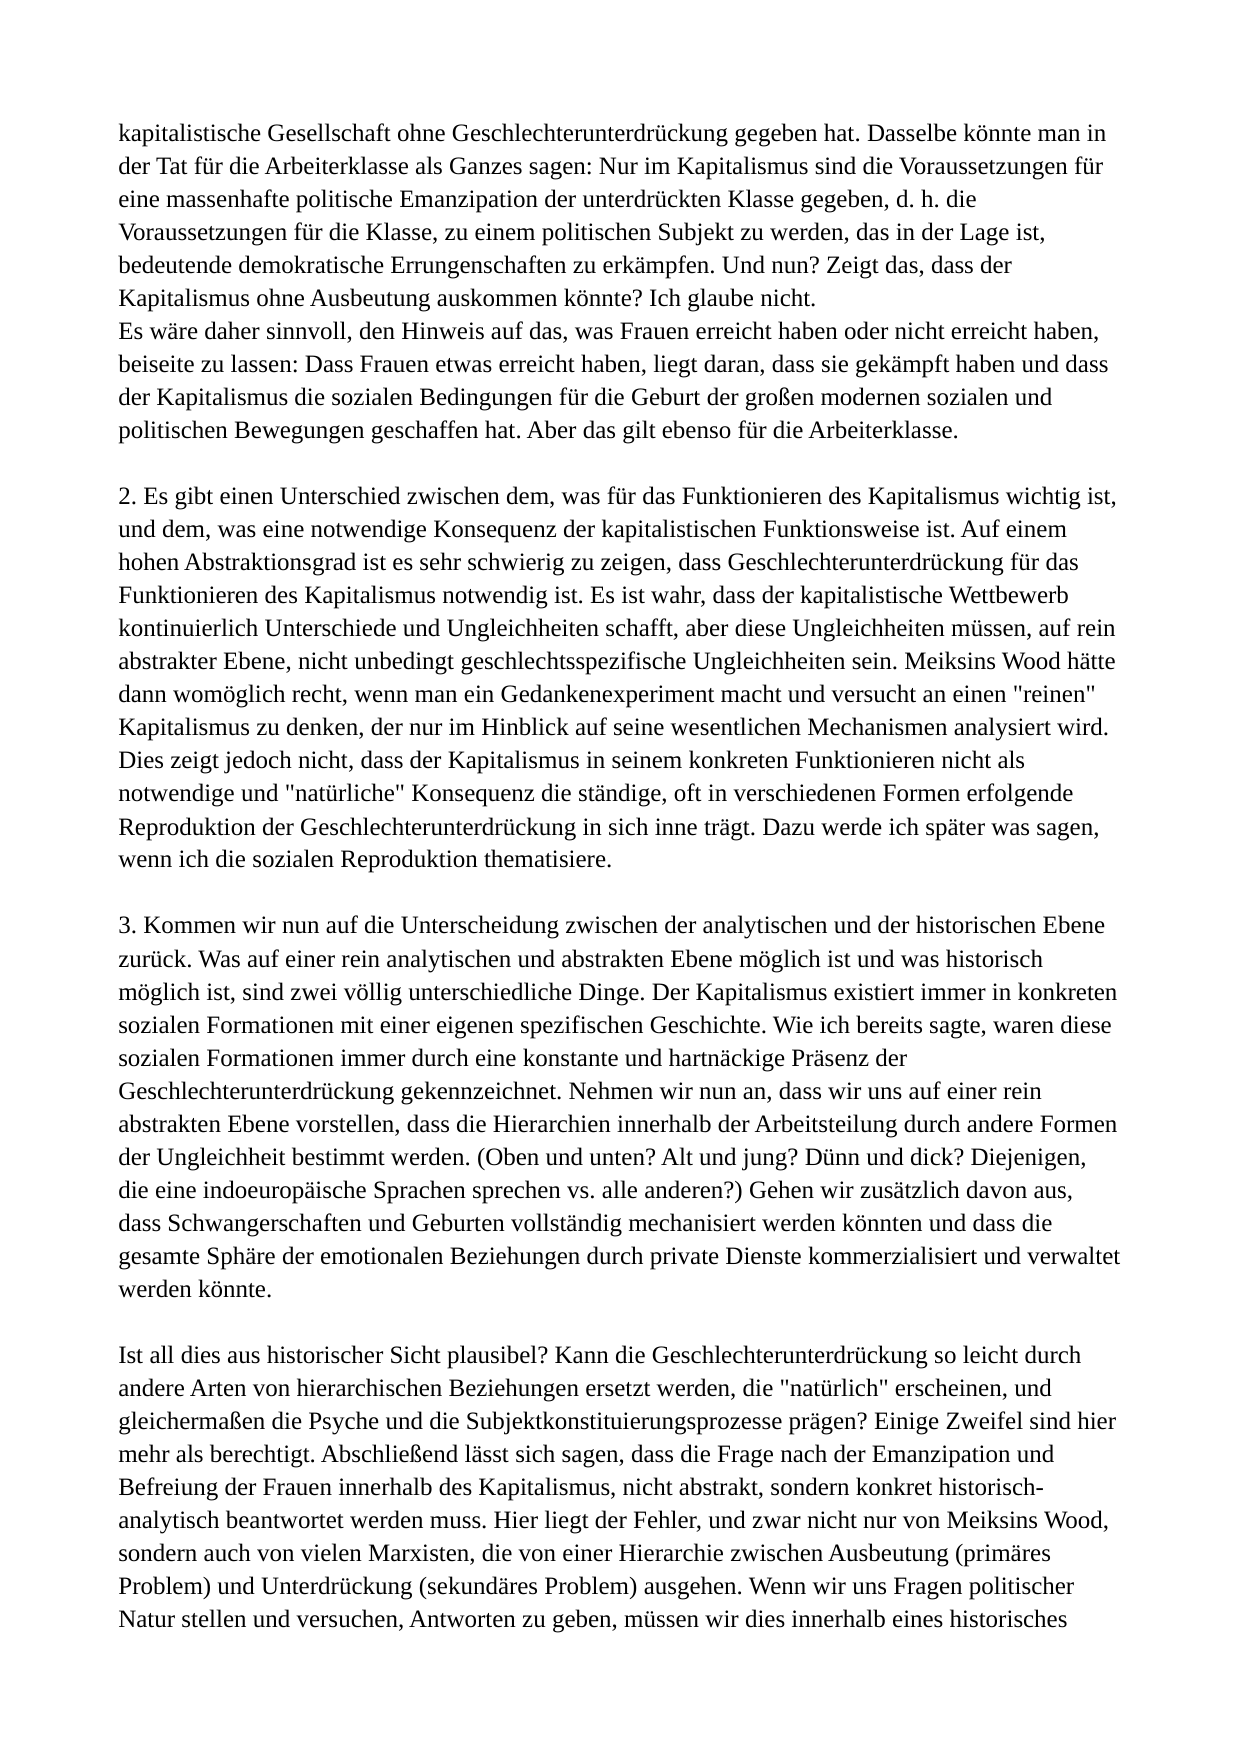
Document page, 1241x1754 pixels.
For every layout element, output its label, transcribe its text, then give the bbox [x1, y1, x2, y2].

text kapitalistische Gesellschaft ohne Geschlechterunterdrückung gegeben hat. Dasselbe könnte man in der Tat für die Arbeiterklasse als Ganzes sagen: Nur im Kapitalismus sind die Voraussetzungen für eine massenhafte politische Emanzipation der unterdrückten Klasse gegeben, d. h. die Voraussetzungen für die Klasse, zu einem politischen Subjekt zu werden, das in der Lage ist, bedeutende demokratische Errungenschaften zu erkämpfen. Und nun? Zeigt das, dass der Kapitalismus ohne Ausbeutung auskommen könnte? Ich glaube nicht. Es wäre daher sinnvoll, den Hinweis auf das, was Frauen erreicht haben oder nicht erreicht haben, beiseite zu lassen: Dass Frauen etwas erreicht haben, liegt daran, dass sie gekämpft haben und dass der Kapitalismus die sozialen Bedingungen für die Geburt der großen modernen sozialen und politischen Bewegungen geschaffen hat. Aber das gilt ebenso für die Arbeiterklasse. 2. Es gibt einen Unterschied zwischen dem, was für das Funktionieren des Kapitalismus wichtig ist, und dem, was eine notwendige Konsequenz der kapitalistischen Funktionsweise ist. Auf einem hohen Abstraktionsgrad ist es sehr schwierig zu zeigen, dass Geschlechterunterdrückung für das Funktionieren des Kapitalismus notwendig ist. Es ist wahr, dass der kapitalistische Wettbewerb kontinuierlich Unterschiede und Ungleichheiten schafft, aber diese Ungleichheiten müssen, auf rein abstrakter Ebene, nicht unbedingt geschlechtsspezifische Ungleichheiten sein. Meiksins Wood hätte dann womöglich recht, wenn man ein Gedankenexperiment macht und versucht an einen "reinen" Kapitalismus zu denken, der nur im Hinblick auf seine wesentlichen Mechanismen analysiert wird. Dies zeigt jedoch nicht, dass der Kapitalismus in seinem konkreten Funktionieren nicht als notwendige und "natürliche" Konsequenz die ständige, oft in verschiedenen Formen erfolgende Reproduktion der Geschlechterunterdrückung in sich inne trägt. Dazu werde ich später was sagen, wenn ich die sozialen Reproduktion thematisiere. 3. Kommen wir nun auf die Unterscheidung zwischen der analytischen und der historischen Ebene zurück. Was auf einer rein analytischen und abstrakten Ebene möglich ist und was historisch möglich ist, sind zwei völlig unterschiedliche Dinge. Der Kapitalismus existiert immer in konkreten sozialen Formationen mit einer eigenen spezifischen Geschichte. Wie ich bereits sagte, waren diese sozialen Formationen immer durch eine konstante und hartnäckige Präsenz der Geschlechterunterdrückung gekennzeichnet. Nehmen wir nun an, dass wir uns auf einer rein abstrakten Ebene vorstellen, dass die Hierarchien innerhalb der Arbeitsteilung durch andere Formen der Ungleichheit bestimmt werden. (Oben und unten? Alt und jung? Dünn und dick? Diejenigen, die eine indoeuropäische Sprachen sprechen vs. alle anderen?) Gehen wir zusätzlich davon aus, dass Schwangerschaften und Geburten vollständig mechanisiert werden könnten und dass die gesamte Sphäre der emotionalen Beziehungen durch private Dienste kommerzialisiert und verwaltet werden könnte. Ist all dies aus historischer Sicht plausibel? Kann die Geschlechterunterdrückung so leicht durch andere Arten von hierarchischen Beziehungen ersetzt werden, die "natürlich" erscheinen, und gleichermaßen die Psyche und die Subjektkonstituierungsprozesse prägen? Einige Zweifel sind hier mehr als berechtigt. Abschließend lässt sich sagen, dass die Frage nach der Emanzipation und Befreiung der Frauen innerhalb des Kapitalismus, nicht abstrakt, sondern konkret historisch-analytisch beantwortet werden muss. Hier liegt der Fehler, und zwar nicht nur von Meiksins Wood, sondern auch von vielen Marxisten, die von einer Hierarchie zwischen Ausbeutung (primäres Problem) und Unterdrückung (sekundäres Problem) ausgehen. Wenn wir uns Fragen politischer Natur stellen und versuchen, Antworten zu geben, müssen wir dies innerhalb eines historisches [118, 118, 1122, 1633]
